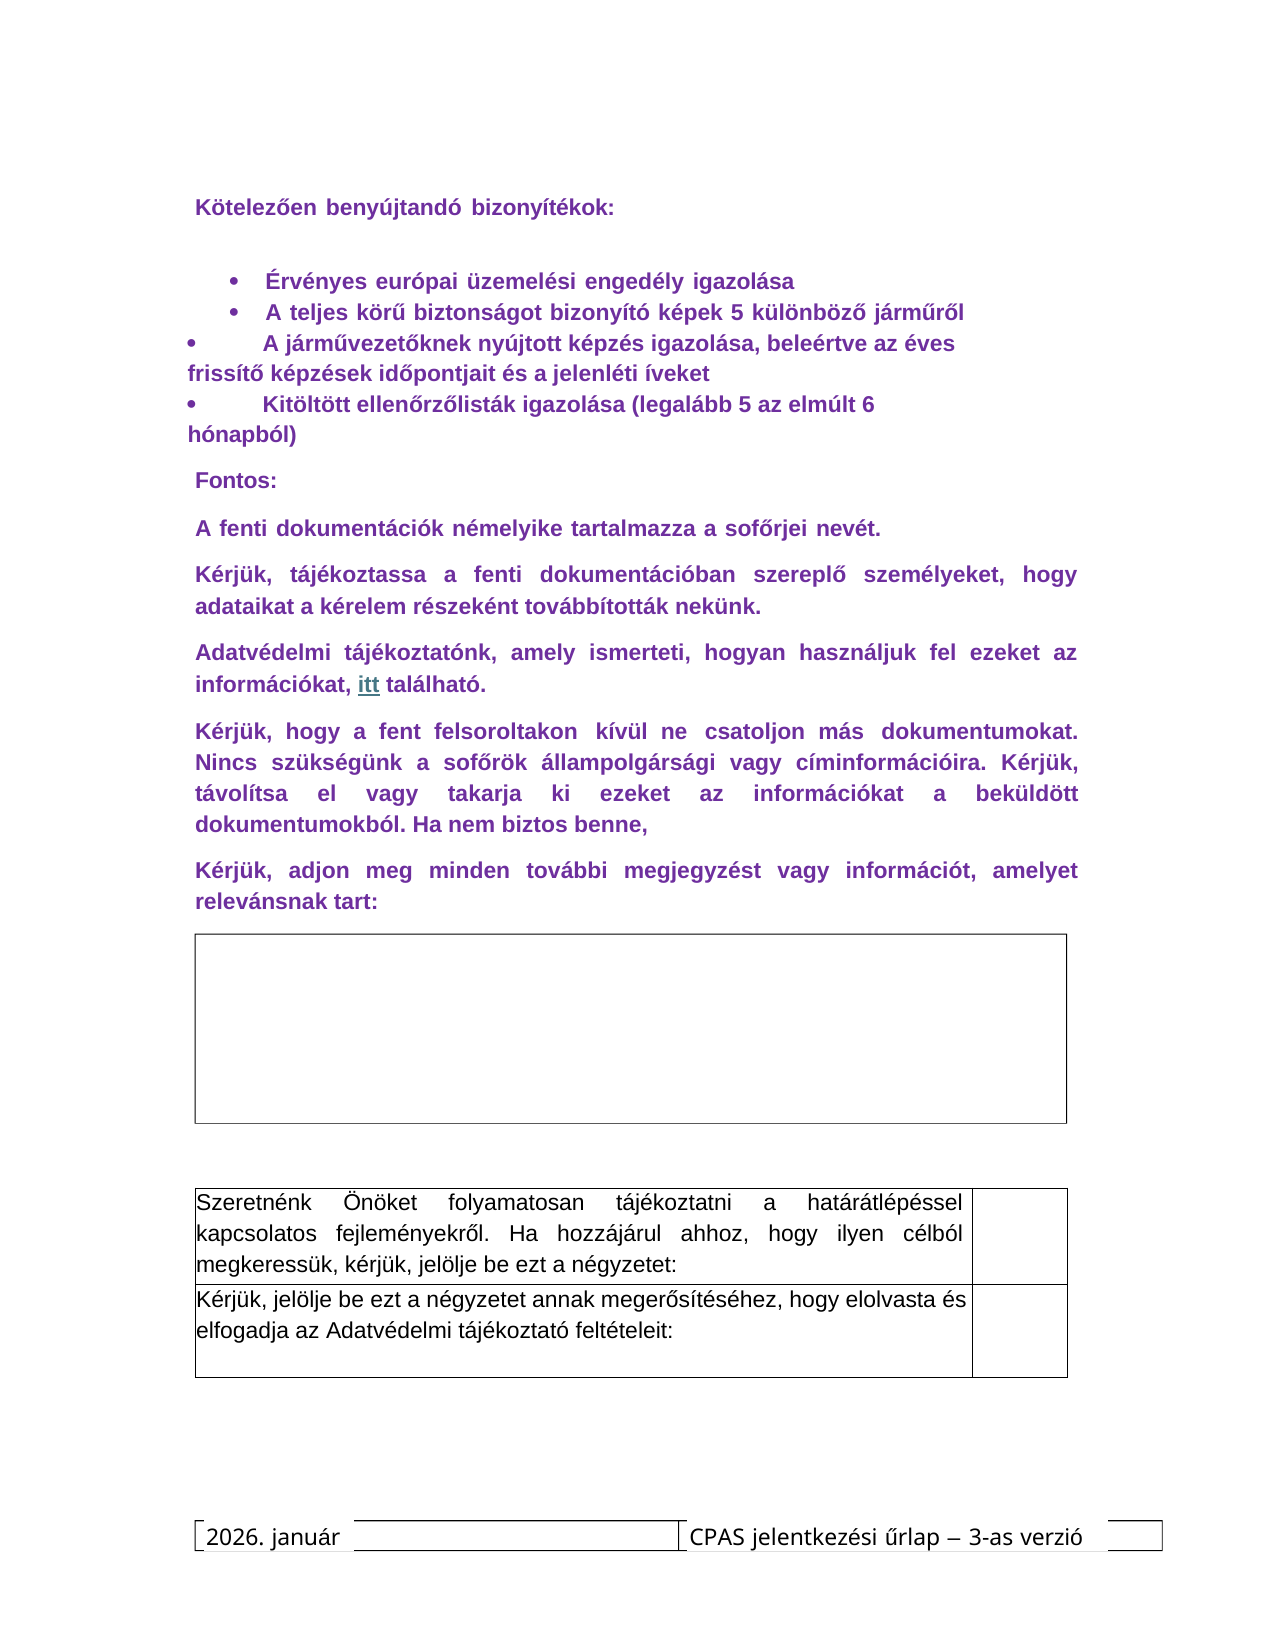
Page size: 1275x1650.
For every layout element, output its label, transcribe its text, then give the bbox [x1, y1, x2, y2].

text Adatvédelmi tájékoztatónk, amely ismerteti, hogyan használjuk fel ezeket az információkat, itt található. [195, 639, 1078, 697]
text Kérjük, tájékoztassa a fenti dokumentációban szereplő személyeket, hogy adataikat a kérelem részeként továbbították nekünk. [195, 561, 1078, 619]
text Kérjük, hogy a fent felsoroltakon kívül ne csatoljon más dokumentumokat. Nincs szükségünk a sofőrök állampolgársági vagy címinformációira. Kérjük, távolítsa el vagy takarja ki ezeket az információkat a beküldött dokumentumokból. Ha nem biztos benne, [195, 718, 1079, 837]
table_header [973, 1189, 1067, 1284]
list Érvényes európai üzemelési engedély igazolása [230, 268, 1087, 294]
list A járművezetőknek nyújtott képzés igazolása, beleértve az éves frissítő képzések időpontjait és a jelenléti íveket [187, 330, 975, 386]
text Kötelezően benyújtandó bizonyítékok: [195, 194, 1087, 220]
list A teljes körű biztonságot bizonyító képek 5 különböző járműről [230, 299, 1087, 325]
text Fontos: [195, 467, 1087, 494]
text Kérjük, adjon meg minden további megjegyzést vagy információt, amelyet relevánsnak tart: [195, 857, 1079, 914]
table_cell [973, 1285, 1067, 1377]
table_header Szeretnénk Önöket folyamatosan tájékoztatni a határátlépéssel kapcsolatos fejleményekről. Ha hozzájárul ahhoz, hogy ilyen célból megkeressük, kérjük, jelölje be ezt a négyzetet: [196, 1189, 972, 1284]
table_cell Kérjük, jelölje be ezt a négyzetet annak megerősítéséhez, hogy elolvasta és elfogadja az Adatvédelmi tájékoztató feltételeit: [196, 1285, 972, 1377]
list Kitöltött ellenőrzőlisták igazolása (legalább 5 az elmúlt 6 hónapból) [187, 391, 893, 447]
text A fenti dokumentációk némelyike tartalmazza a sofőrjei nevét. [195, 514, 1087, 541]
